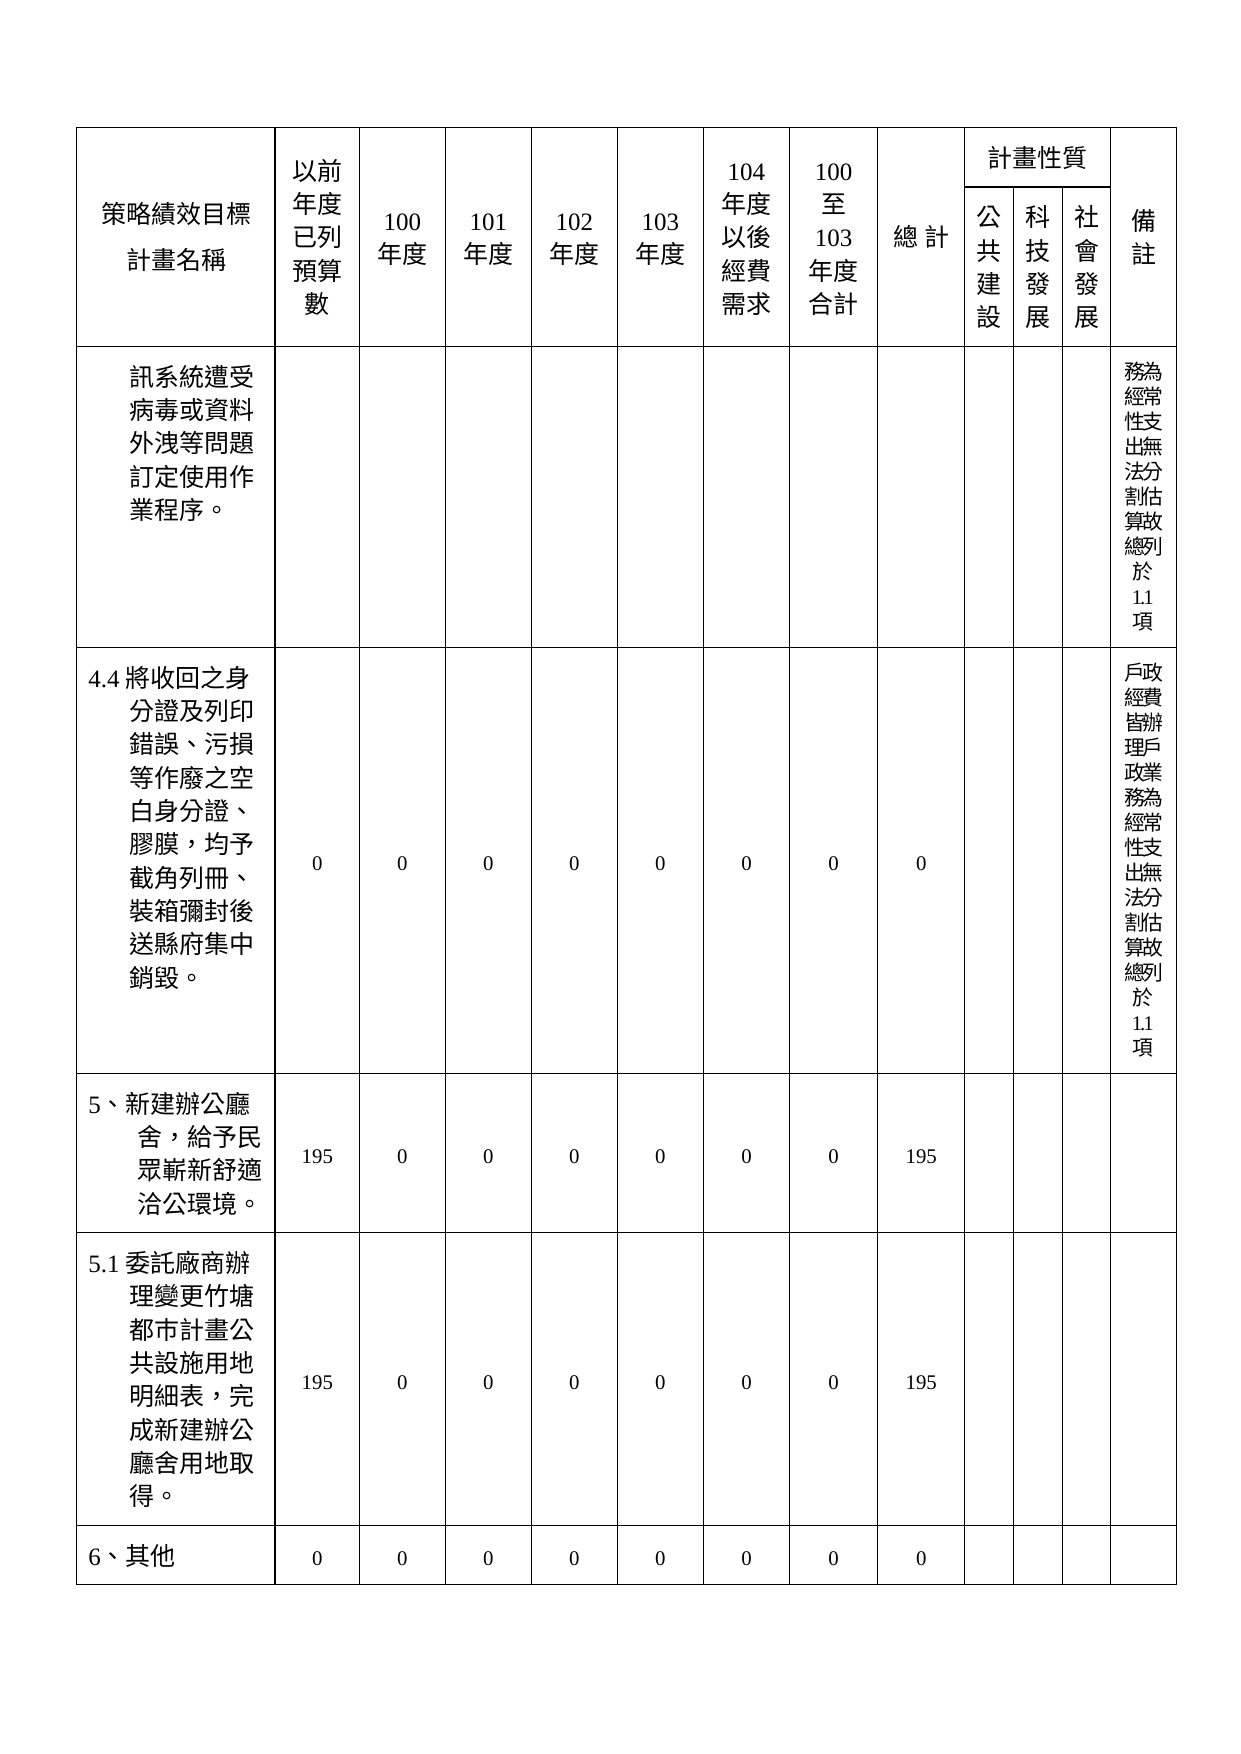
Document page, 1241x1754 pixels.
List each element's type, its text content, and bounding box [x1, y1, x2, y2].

table_cell 0 [790, 1074, 877, 1232]
table_cell 0 [878, 1526, 964, 1584]
table_cell 0 [360, 1074, 445, 1232]
table_cell [532, 347, 617, 647]
table_cell [276, 347, 359, 647]
table_cell 0 [360, 648, 445, 1073]
table_header 以前年度已列預算數 [276, 128, 359, 346]
table_cell 195 [276, 1233, 359, 1525]
table_cell [965, 1233, 1013, 1525]
table_cell 新建辦公廳舍，給予民眾嶄新舒適洽公環境。 [77, 1074, 274, 1232]
table_cell 0 [276, 648, 359, 1073]
table_header 104年度以後經費需求 [704, 128, 789, 346]
table_cell 0 [618, 1074, 703, 1232]
table_header 備註 [1111, 128, 1176, 346]
table_cell 0 [532, 1233, 617, 1525]
table_cell 0 [446, 1074, 531, 1232]
table_header 策略績效目標 計畫名稱 [77, 128, 274, 346]
table_cell 其他 [77, 1526, 274, 1584]
table_cell 務為經常性支出無法分割估算故總列於1.1項 [1111, 347, 1176, 647]
table_cell [1063, 1526, 1110, 1584]
table_cell 0 [704, 648, 789, 1073]
table_cell [446, 347, 531, 647]
table_cell [1063, 1233, 1110, 1525]
table_cell 0 [360, 1526, 445, 1584]
table_cell [1063, 1074, 1110, 1232]
table_cell 0 [532, 648, 617, 1073]
table_cell [1063, 648, 1110, 1073]
table_cell [618, 347, 703, 647]
table_cell 0 [618, 648, 703, 1073]
table_cell 訊系統遭受病毒或資料外洩等問題訂定使用作業程序。 [77, 347, 274, 647]
table_cell [1111, 1233, 1176, 1525]
table_cell 戶政經費皆辦理戶政業務為經常性支出無法分割估算故總列於1.1項 [1111, 648, 1176, 1073]
table_cell 195 [878, 1074, 964, 1232]
table_cell [360, 347, 445, 647]
table_cell [1111, 1074, 1176, 1232]
table_header 103年度 [618, 128, 703, 346]
table_cell 0 [446, 1233, 531, 1525]
table_header 101年度 [446, 128, 531, 346]
table_cell [965, 1526, 1013, 1584]
table_cell 社會發展 [1063, 188, 1110, 346]
table_cell [704, 347, 789, 647]
table_cell [965, 347, 1013, 647]
table_cell [1014, 1526, 1062, 1584]
table_cell 0 [790, 1233, 877, 1525]
table_cell [1014, 1074, 1062, 1232]
table_header 總 計 [878, 128, 964, 346]
table_header 102年度 [532, 128, 617, 346]
table_cell 0 [618, 1233, 703, 1525]
table_cell 0 [532, 1526, 617, 1584]
table_header 100至103年度合計 [790, 128, 877, 346]
table_header 計畫性質 [965, 128, 1110, 186]
table_cell 0 [446, 1526, 531, 1584]
table_header 100年度 [360, 128, 445, 346]
table_cell [1014, 347, 1062, 647]
table_cell [965, 648, 1013, 1073]
table_cell 195 [878, 1233, 964, 1525]
table_cell [878, 347, 964, 647]
table_cell 0 [276, 1526, 359, 1584]
table_cell [1063, 347, 1110, 647]
table_cell [965, 1074, 1013, 1232]
table_cell [790, 347, 877, 647]
table_cell 0 [878, 648, 964, 1073]
table_cell 0 [790, 1526, 877, 1584]
table_cell 科技發展 [1014, 188, 1062, 346]
table_cell 195 [276, 1074, 359, 1232]
table_cell 0 [790, 648, 877, 1073]
table_cell 0 [446, 648, 531, 1073]
table_cell 公共建設 [965, 188, 1013, 346]
table_cell 0 [360, 1233, 445, 1525]
table_cell 0 [704, 1526, 789, 1584]
table_cell 0 [532, 1074, 617, 1232]
table_cell [1111, 1526, 1176, 1584]
table_cell 5.1 委託廠商辦理變更竹塘都巿計畫公共設施用地明細表，完成新建辦公廳舍用地取得。 [77, 1233, 274, 1525]
table_cell 0 [704, 1074, 789, 1232]
table_cell 4.4 將收回之身分證及列印錯誤、污損等作廢之空白身分證、膠膜，均予截角列冊、裝箱彌封後送縣府集中銷毀。 [77, 648, 274, 1073]
table_cell [1014, 648, 1062, 1073]
table_cell [1014, 1233, 1062, 1525]
table_cell 0 [618, 1526, 703, 1584]
table_cell 0 [704, 1233, 789, 1525]
